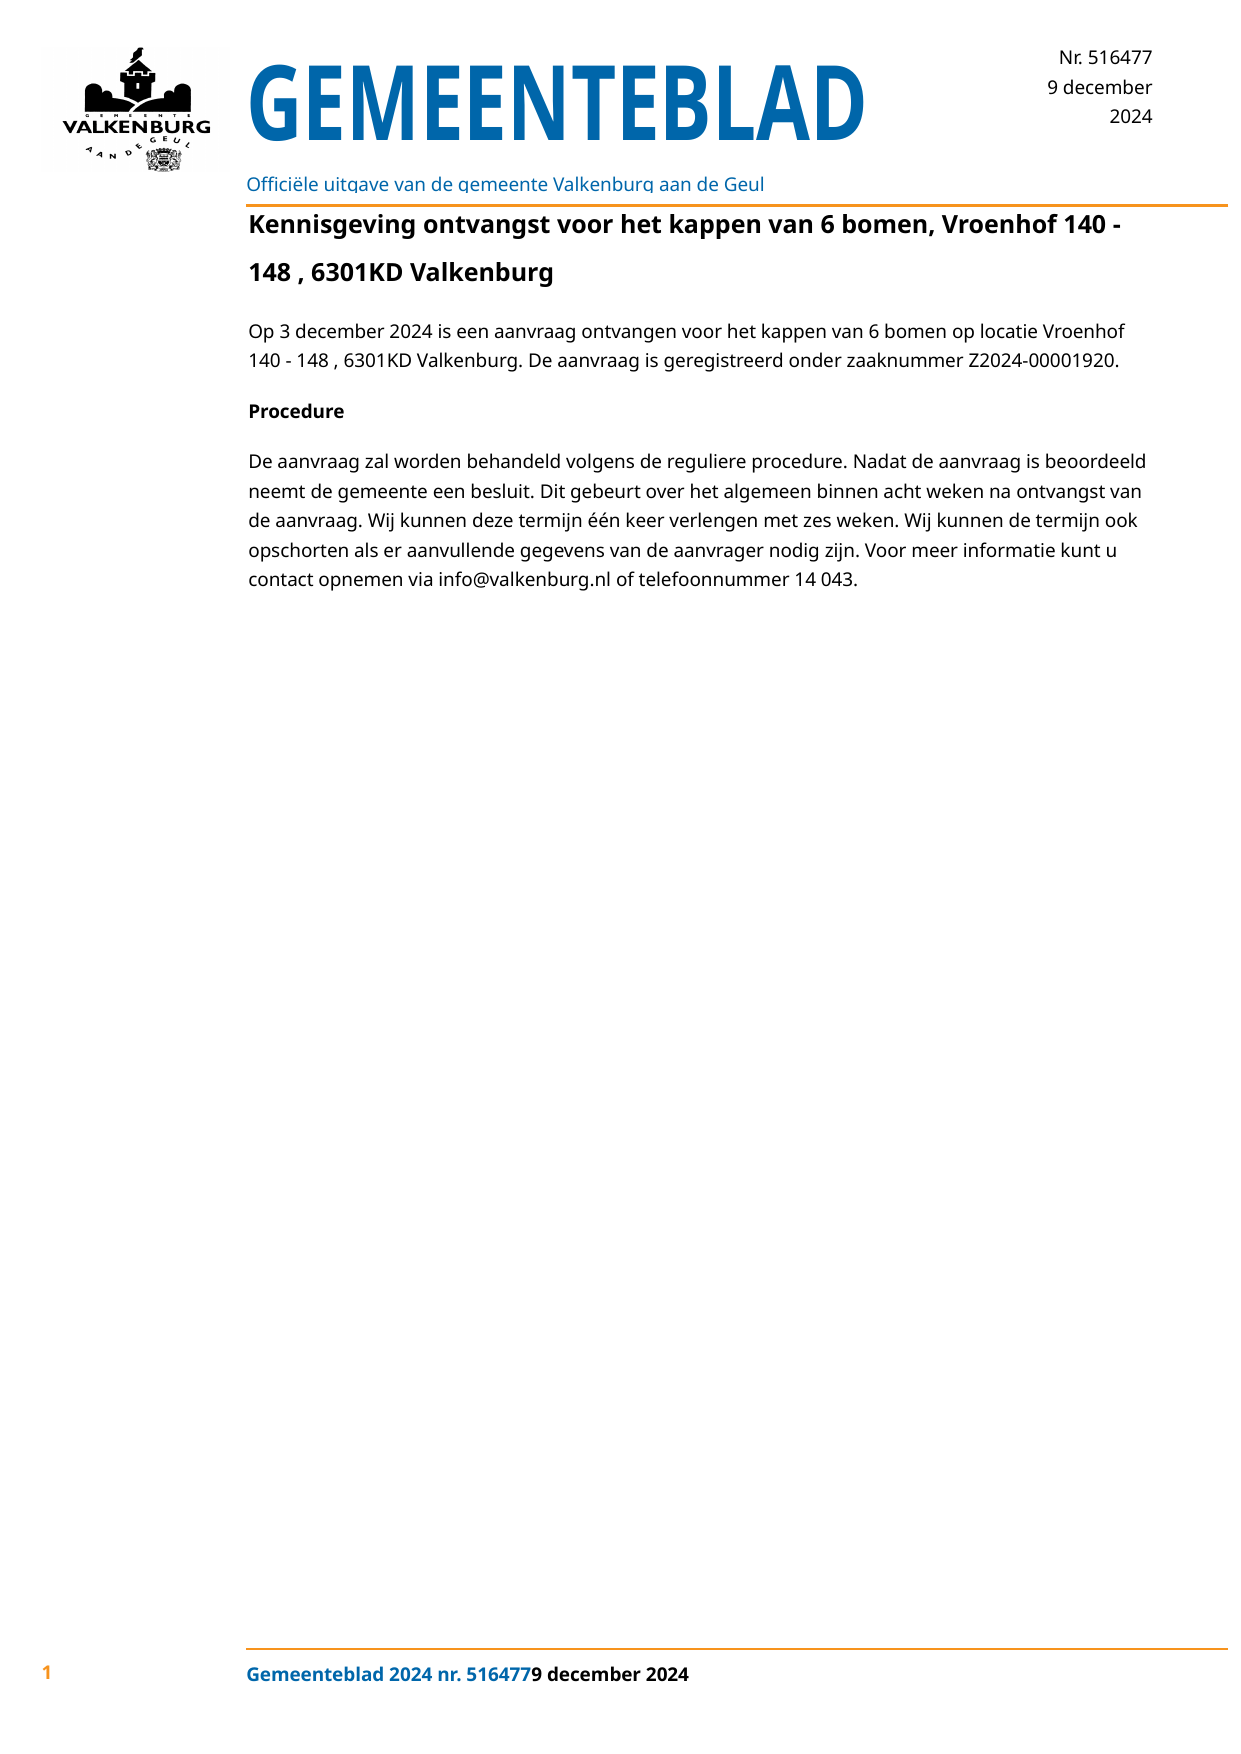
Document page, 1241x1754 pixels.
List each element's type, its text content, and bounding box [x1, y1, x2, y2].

text De aanvraag zal worden behandeld volgens de reguliere procedure. Nadat de aanvraag is beoordeeld neemt de gemeente een besluit. Dit gebeurt over het algemeen binnen acht weken na ontvangst van de aanvraag. Wij kunnen deze termijn één keer verlengen met zes weken. Wij kunnen de termijn ook opschorten als er aanvullende gegevens van de aanvrager nodig zijn. Voor meer informatie kunt u contact opnemen via info@valkenburg.nl of telefoonnummer 14 043. [248, 448, 1152, 592]
text Kennisgeving ontvangst voor het kappen van 6 bomen, Vroenhof 140 - 148 , 6301KD Valkenburg [248, 207, 1152, 288]
text Op 3 december 2024 is een aanvraag ontvangen voor het kappen van 6 bomen op locatie Vroenhof 140 - 148 , 6301KD Valkenburg. De aanvraag is geregistreerd onder zaaknummer Z2024-00001920. [248, 318, 1152, 373]
text Procedure [248, 398, 1152, 424]
picture [41, 47, 231, 172]
